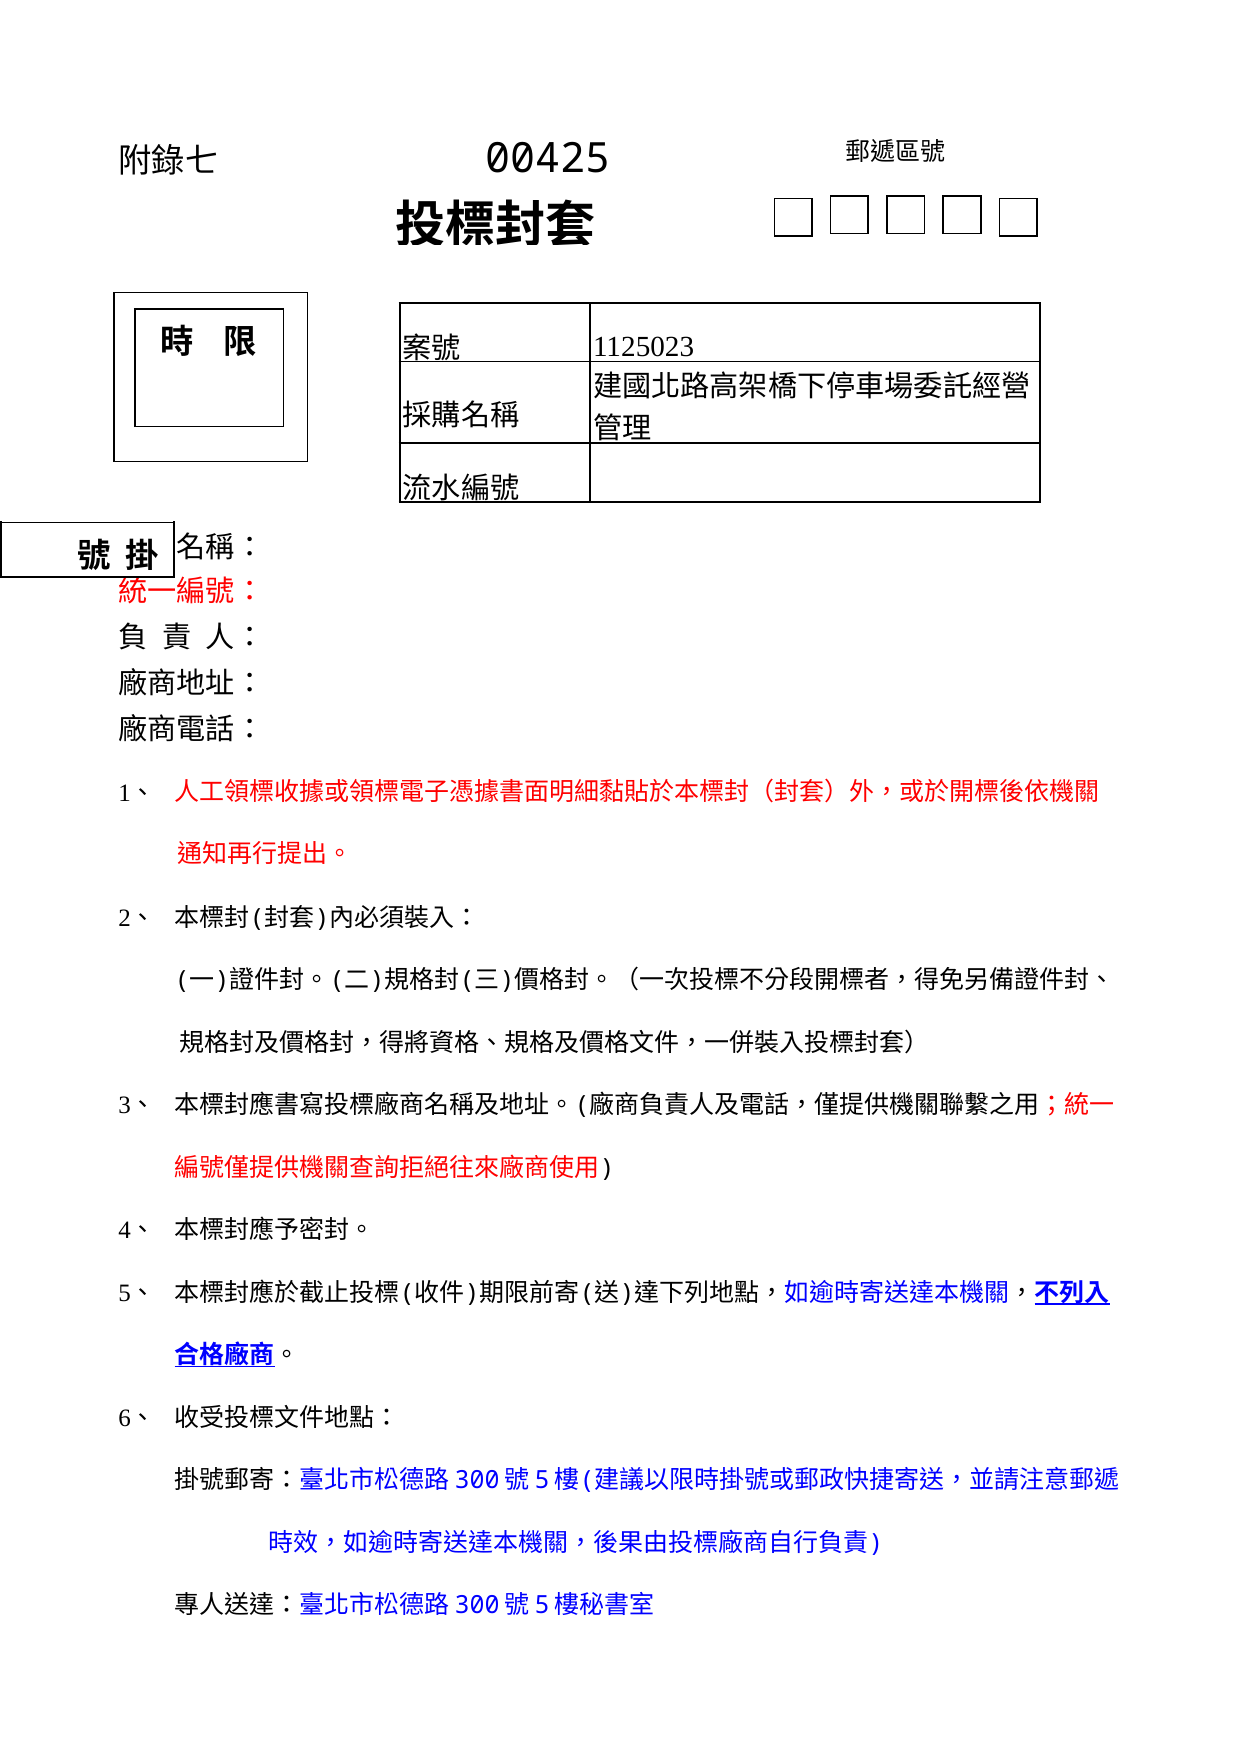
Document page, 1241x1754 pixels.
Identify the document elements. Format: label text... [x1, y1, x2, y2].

list 人工領標收據或領標電子憑據書面明細黏貼於本標封（封套）外，或於開標後依機關通知再行提出。 [118, 748, 1122, 873]
text 專人送達：臺北市松德路300號5樓秘書室 [174, 1561, 1122, 1623]
table_header 1125023 [591, 304, 1039, 361]
text 廠商名稱： [2, 503, 1122, 565]
text 附錄七 00425 [118, 114, 1122, 179]
table_cell [591, 444, 1039, 501]
table_cell 採購名稱 [401, 362, 589, 442]
list 本標封(封套)內必須裝入： [118, 873, 1122, 936]
table_header 案號 [401, 304, 589, 361]
text 號 [69, 538, 118, 561]
text 統一編號： [118, 565, 1122, 611]
list 本標封應予密封。 [118, 1186, 1122, 1248]
text (一)證件封。(二)規格封(三)價格封。（一次投標不分段開標者，得免另備證件封、規格封及價格封，得將資格、規格及價格文件，一併裝入投標封套） [174, 936, 1122, 1061]
list 收受投標文件地點： [118, 1373, 1122, 1436]
text 廠商地址： [118, 657, 1122, 703]
table_cell 流水編號 [401, 444, 589, 501]
text 投標封套 [396, 184, 684, 244]
text 廠商電話： [118, 703, 1122, 748]
table_cell 建國北路高架橋下停車場委託經營管理 [591, 362, 1039, 442]
table_header 案號 [136, 310, 283, 426]
text 掛 [118, 538, 166, 561]
list 本標封應於截止投標(收件)期限前寄(送)達下列地點，如逾時寄送達本機關，不列入合格廠商。 [118, 1248, 1122, 1373]
text 負 責 人： [118, 611, 1122, 657]
text 掛號郵寄：臺北市松德路300號5樓(建議以限時掛號或郵政快捷寄送，並請注意郵遞時效，如逾時寄送達本機關，後果由投標廠商自行負責) [174, 1436, 1122, 1561]
list 本標封應書寫投標廠商名稱及地址。(廠商負責人及電話，僅提供機關聯繫之用；統一編號僅提供機關查詢拒絕往來廠商使用) [118, 1061, 1122, 1186]
text 廠商名稱： [2, 523, 173, 576]
text 郵遞區號 [846, 141, 953, 166]
